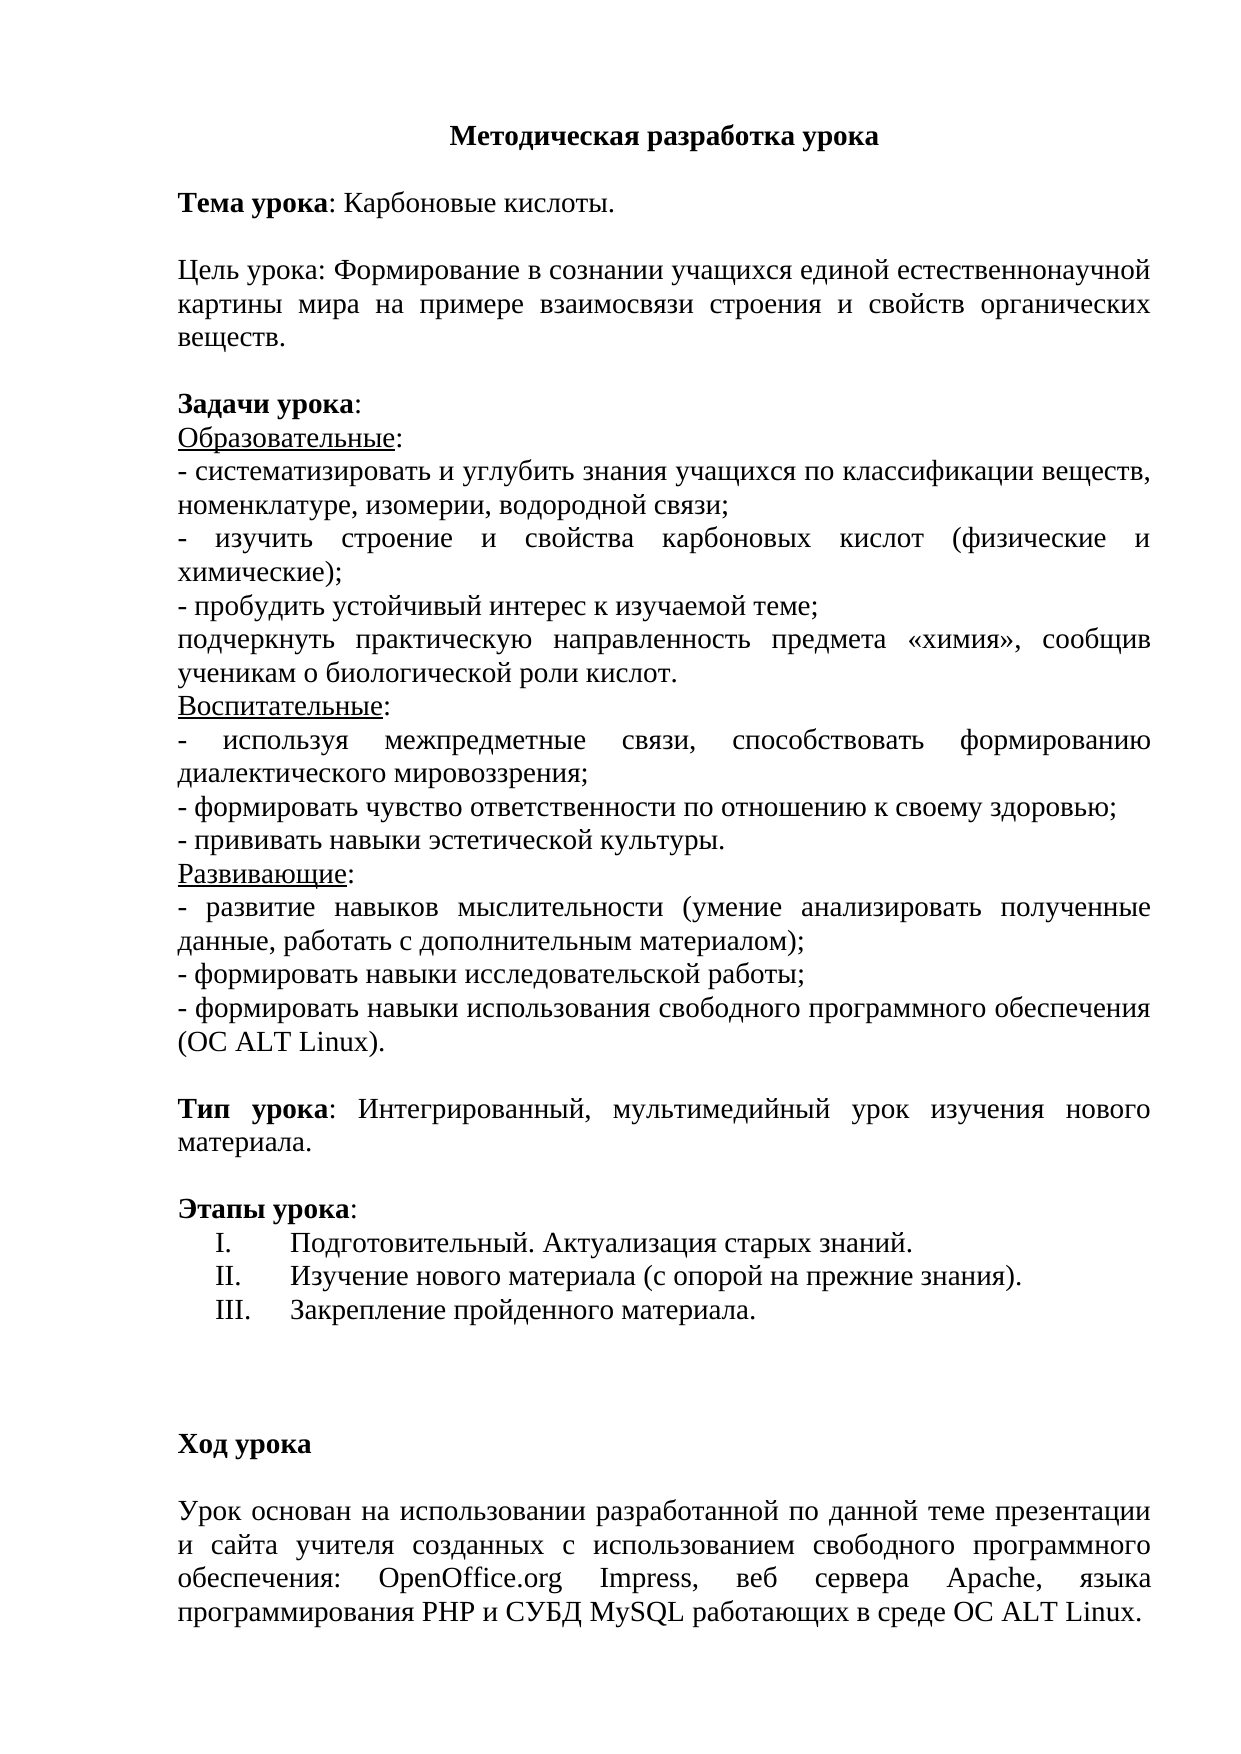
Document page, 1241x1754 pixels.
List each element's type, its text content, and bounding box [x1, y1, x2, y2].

text Ход урока [177, 1426, 1152, 1460]
text - формировать чувство ответственности по отношению к своему здоровью; [177, 789, 1152, 822]
text Задачи урока: [177, 386, 1152, 420]
text Тема урока: Карбоновые кислоты. [177, 185, 1152, 219]
text - формировать навыки использования свободного программного обеспечения (ОС ALT Linux). [177, 990, 1152, 1057]
text - пробудить устойчивый интерес к изучаемой теме; [177, 588, 1152, 621]
text Методическая разработка урока [177, 118, 1152, 152]
text - изучить строение и свойства карбоновых кислот (физические и химические); [177, 521, 1152, 588]
list Изучение нового материала (с опорой на прежние знания). [215, 1258, 1152, 1292]
text Развивающие: [177, 856, 1152, 889]
text Цель урока: Формирование в сознании учащихся единой естественнонаучной картины мира на примере взаимосвязи строения и свойств органических веществ. [177, 252, 1152, 353]
text Урок основан на использовании разработанной по данной теме презентации и сайта учителя созданных с использованием свободного программного обеспечения: OpenOffice.org Impress, веб сервера Apache, языка программирования PHP и СУБД MySQL работающих в среде ОС ALT Linux. [177, 1493, 1152, 1627]
text - систематизировать и углубить знания учащихся по классификации веществ, номенклатуре, изомерии, водородной связи; [177, 453, 1152, 521]
list Закрепление пройденного материала. [215, 1292, 1152, 1326]
text Воспитательные: [177, 688, 1152, 722]
text подчеркнуть практическую направленность предмета «химия», сообщив ученикам о биологической роли кислот. [177, 621, 1152, 688]
text Этапы урока: [177, 1191, 1152, 1225]
text Тип урока: Интегрированный, мультимедийный урок изучения нового материала. [177, 1091, 1152, 1158]
text Образовательные: [177, 420, 1152, 453]
text - развитие навыков мыслительности (умение анализировать полученные данные, работать с дополнительным материалом); [177, 889, 1152, 957]
text - формировать навыки исследовательской работы; [177, 957, 1152, 990]
text - прививать навыки эстетической культуры. [177, 822, 1152, 856]
list Подготовительный. Актуализация старых знаний. [215, 1225, 1152, 1258]
text - используя межпредметные связи, способствовать формированию диалектического мировоззрения; [177, 722, 1152, 789]
